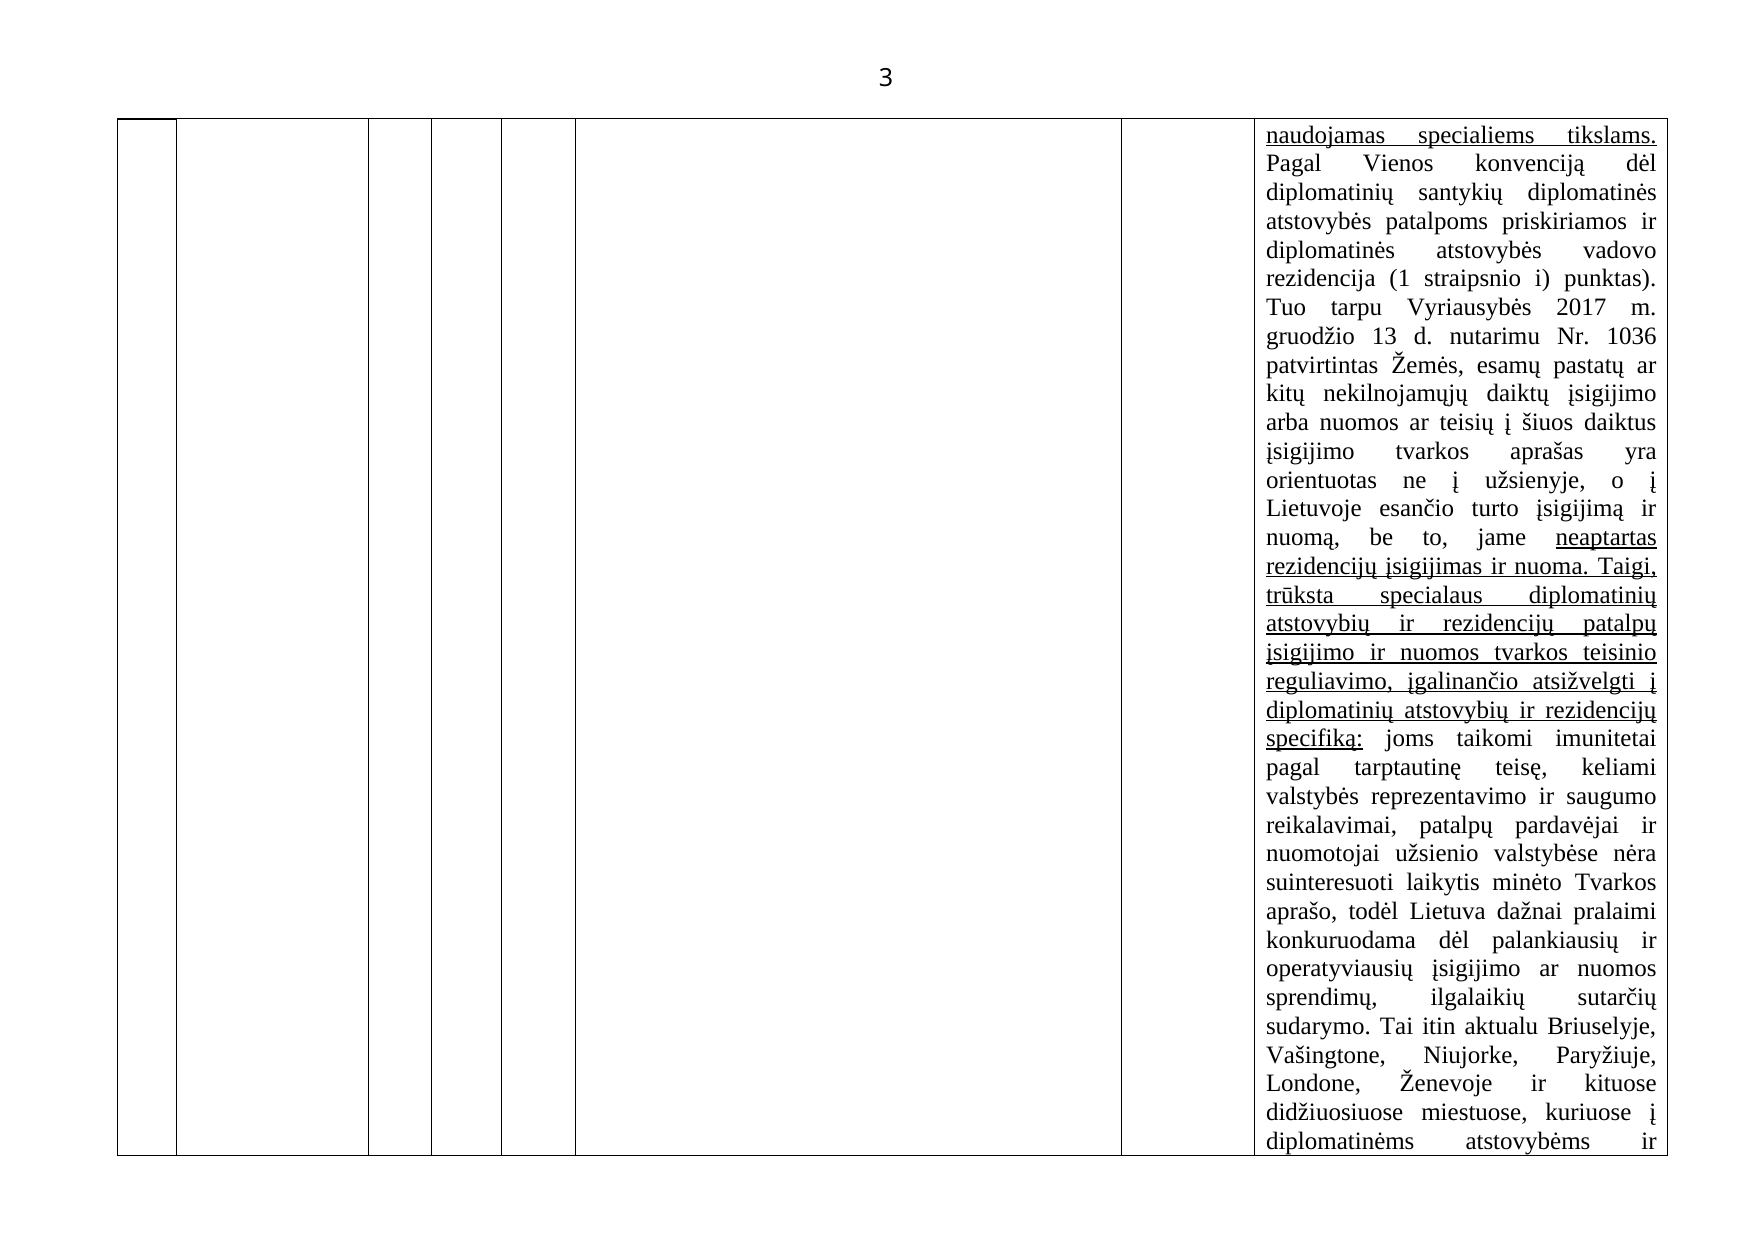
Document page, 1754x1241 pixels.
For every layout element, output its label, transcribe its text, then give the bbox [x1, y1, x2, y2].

table_cell naudojamas specialiems tikslams. Pagal Vienos konvenciją dėl diplomatinių santykių diplomatinės atstovybės patalpoms priskiriamos ir diplomatinės atstovybės vadovo rezidencija (1 straipsnio i) punktas). Tuo tarpu Vyriausybės 2017 m. gruodžio 13 d. nutarimu Nr. 1036 patvirtintas Žemės, esamų pastatų ar kitų nekilnojamųjų daiktų įsigijimo arba nuomos ar teisių į šiuos daiktus įsigijimo tvarkos aprašas yra orientuotas ne į užsienyje, o į Lietuvoje esančio turto įsigijimą ir nuomą, be to, jame neaptartas rezidencijų įsigijimas ir nuoma. Taigi, trūksta specialaus diplomatinių atstovybių ir rezidencijų patalpų įsigijimo ir nuomos tvarkos teisinio reguliavimo, įgalinančio atsižvelgti į diplomatinių atstovybių ir rezidencijų specifiką: joms taikomi imunitetai pagal tarptautinę teisę, keliami valstybės reprezentavimo ir saugumo reikalavimai, patalpų pardavėjai ir nuomotojai užsienio valstybėse nėra suinteresuoti laikytis minėto Tvarkos aprašo, todėl Lietuva dažnai pralaimi konkuruodama dėl palankiausių ir operatyviausių įsigijimo ar nuomos sprendimų, ilgalaikių sutarčių sudarymo. Tai itin aktualu Briuselyje, Vašingtone, Niujorke, Paryžiuje, Londone, Ženevoje ir kituose didžiuosiuose miestuose, kuriuose į diplomatinėms atstovybėms ir [1255, 119, 1667, 1155]
table_cell [118, 120, 176, 1155]
table_cell [576, 119, 1121, 1155]
table_cell [1122, 119, 1254, 1155]
table_cell [432, 119, 501, 1155]
table_cell [502, 119, 575, 1155]
table_cell [177, 119, 368, 1155]
table_cell [369, 119, 431, 1155]
